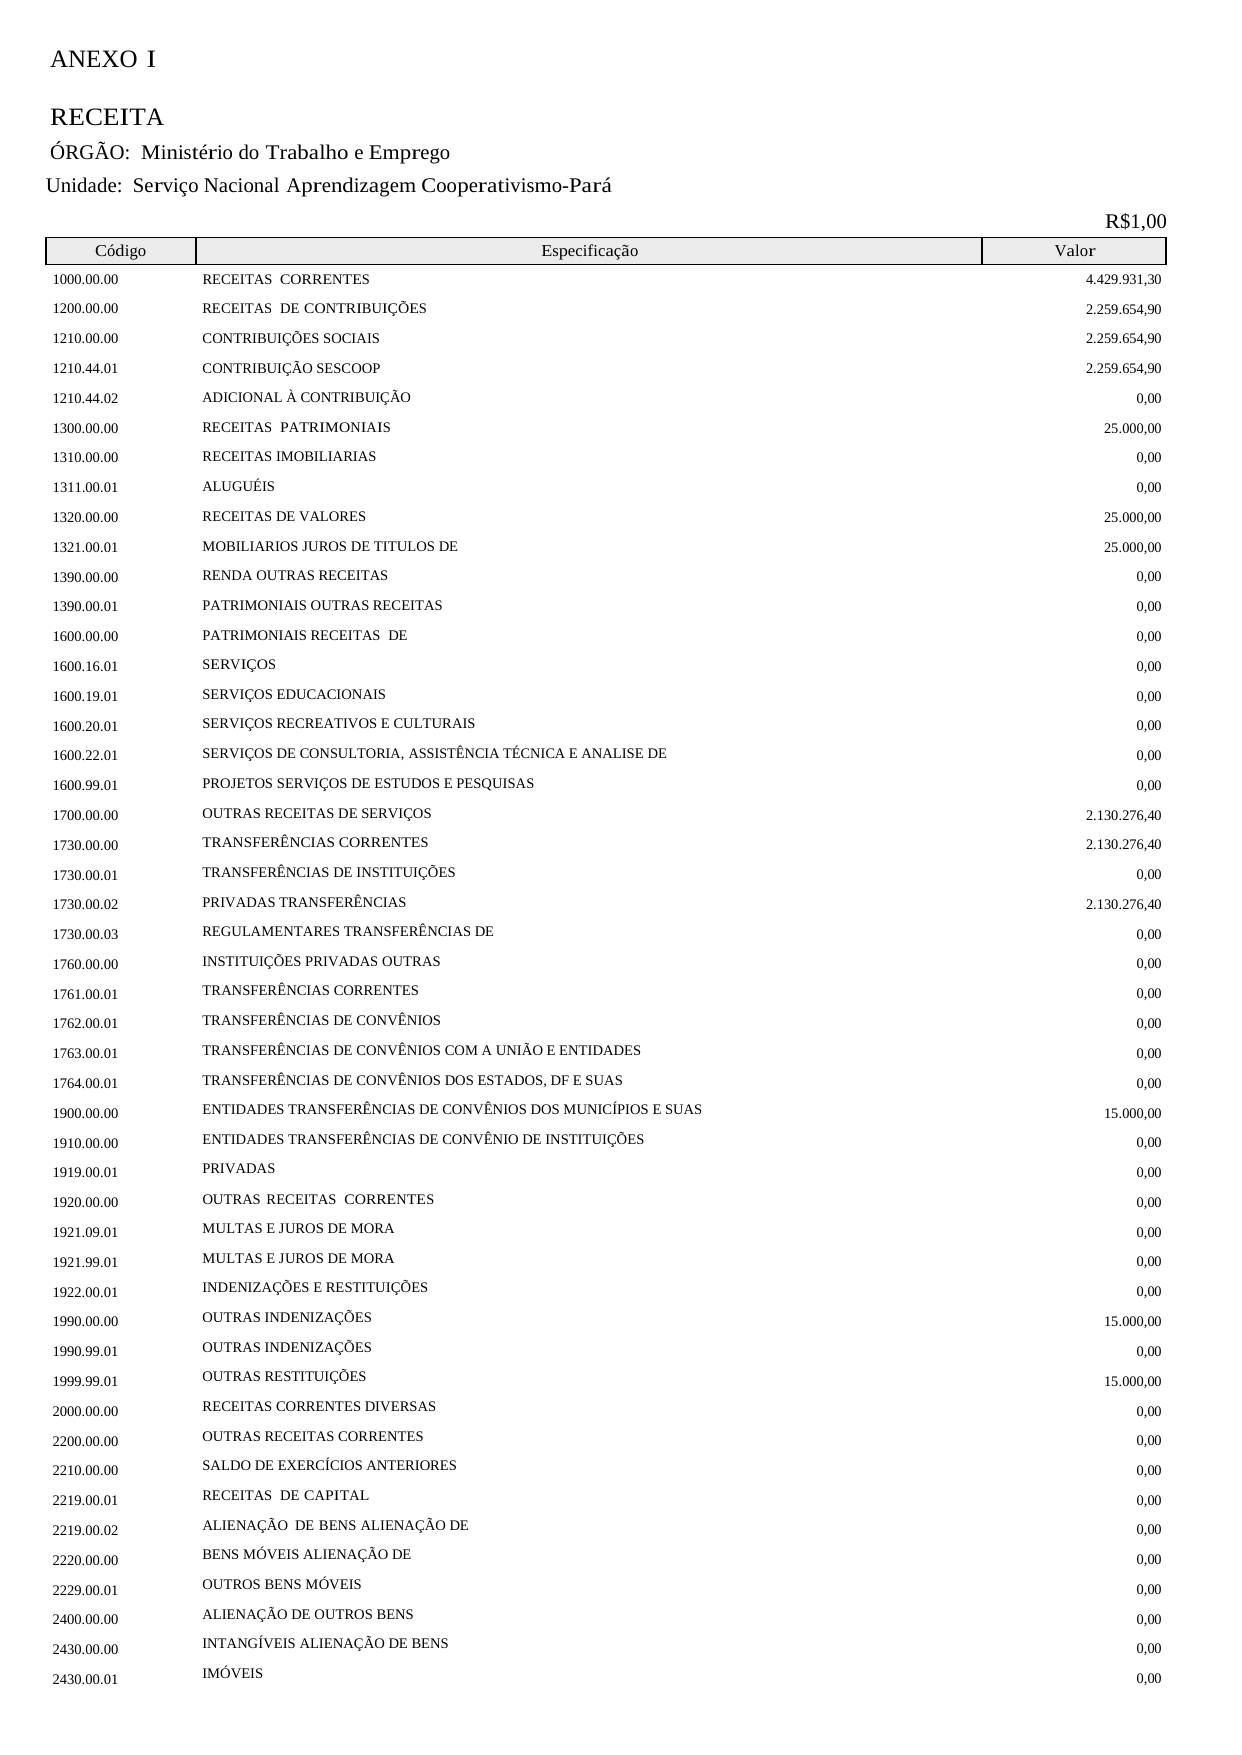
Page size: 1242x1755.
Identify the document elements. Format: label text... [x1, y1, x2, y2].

table_header Valor [983, 238, 1165, 264]
table_header Código [47, 238, 195, 264]
table_cell RECEITAS CORRENTES RECEITAS DE CONTRIBUIÇÕES CONTRIBUIÇÕES SOCIAIS CONTRIBUIÇÃO SESCOOP ADICIONAL À CONTRIBUIÇÃO RECEITAS PATRIMONIAIS RECEITAS IMOBILIARIAS ALUGUÉIS RECEITAS DE VALORES MOBILIARIOS JUROS DE TITULOS DE RENDA OUTRAS RECEITAS PATRIMONIAIS OUTRAS RECEITAS PATRIMONIAIS RECEITAS DE SERVIÇOS SERVIÇOS EDUCACIONAIS SERVIÇOS RECREATIVOS E CULTURAIS SERVIÇOS DE CONSULTORIA, ASSISTÊNCIA TÉCNICA E ANALISE DE PROJETOS SERVIÇOS DE ESTUDOS E PESQUISAS OUTRAS RECEITAS DE SERVIÇOS TRANSFERÊNCIAS CORRENTES TRANSFERÊNCIAS DE INSTITUIÇÕES PRIVADAS TRANSFERÊNCIAS REGULAMENTARES TRANSFERÊNCIAS DE INSTITUIÇÕES PRIVADAS OUTRAS TRANSFERÊNCIAS CORRENTES TRANSFERÊNCIAS DE CONVÊNIOS TRANSFERÊNCIAS DE CONVÊNIOS COM A UNIÃO E ENTIDADES TRANSFERÊNCIAS DE CONVÊNIOS DOS ESTADOS, DF E SUAS ENTIDADES TRANSFERÊNCIAS DE CONVÊNIOS DOS MUNICÍPIOS E SUAS ENTIDADES TRANSFERÊNCIAS DE CONVÊNIO DE INSTITUIÇÕES PRIVADAS OUTRAS RECEITAS CORRENTES MULTAS E JUROS DE MORA MULTAS E JUROS DE MORA INDENIZAÇÕES E RESTITUIÇÕES OUTRAS INDENIZAÇÕES OUTRAS INDENIZAÇÕES OUTRAS RESTITUIÇÕES RECEITAS CORRENTES DIVERSAS OUTRAS RECEITAS CORRENTES SALDO DE EXERCÍCIOS ANTERIORES RECEITAS DE CAPITAL ALIENAÇÃO DE BENS ALIENAÇÃO DE BENS MÓVEIS ALIENAÇÃO DE OUTROS BENS MÓVEIS ALIENAÇÃO DE OUTROS BENS INTANGÍVEIS ALIENAÇÃO DE BENS IMÓVEIS ALIENAÇÃO DE OUTROS BENS IMÓVEIS TRANSFERÊNCIAS DE CAPITAL TRANSFERÊNCIAS DE INSTITUIÇÕES PRIVADAS TRANSFERÊNCIAS DE INSTITUIÇÕES PRIVADAS [196, 265, 982, 1693]
table_header Especificação [197, 238, 981, 264]
table_cell 1000.00.00 1200.00.00 1210.00.00 1210.44.01 1210.44.02 1300.00.00 1310.00.00 1311.00.01 1320.00.00 1321.00.01 1390.00.00 1390.00.01 1600.00.00 1600.16.01 1600.19.01 1600.20.01 1600.22.01 1600.99.01 1700.00.00 1730.00.00 1730.00.01 1730.00.02 1730.00.03 1760.00.00 1761.00.01 1762.00.01 1763.00.01 1764.00.01 1900.00.00 1910.00.00 1919.00.01 1920.00.00 1921.09.01 1921.99.01 1922.00.01 1990.00.00 1990.99.01 1999.99.01 2000.00.00 2200.00.00 2210.00.00 2219.00.01 2219.00.02 2220.00.00 2229.00.01 2400.00.00 2430.00.00 2430.00.01 [46, 265, 196, 1693]
table_cell 4.429.931,30 2.259.654,90 2.259.654,90 2.259.654,90 0,00 25.000,00 0,00 0,00 25.000,00 25.000,00 0,00 0,00 0,00 0,00 0,00 0,00 0,00 0,00 2.130.276,40 2.130.276,40 0,00 2.130.276,40 0,00 0,00 0,00 0,00 0,00 0,00 15.000,00 0,00 0,00 0,00 0,00 0,00 0,00 15.000,00 0,00 15.000,00 0,00 0,00 0,00 0,00 0,00 0,00 0,00 0,00 0,00 0,00 [982, 265, 1166, 1693]
